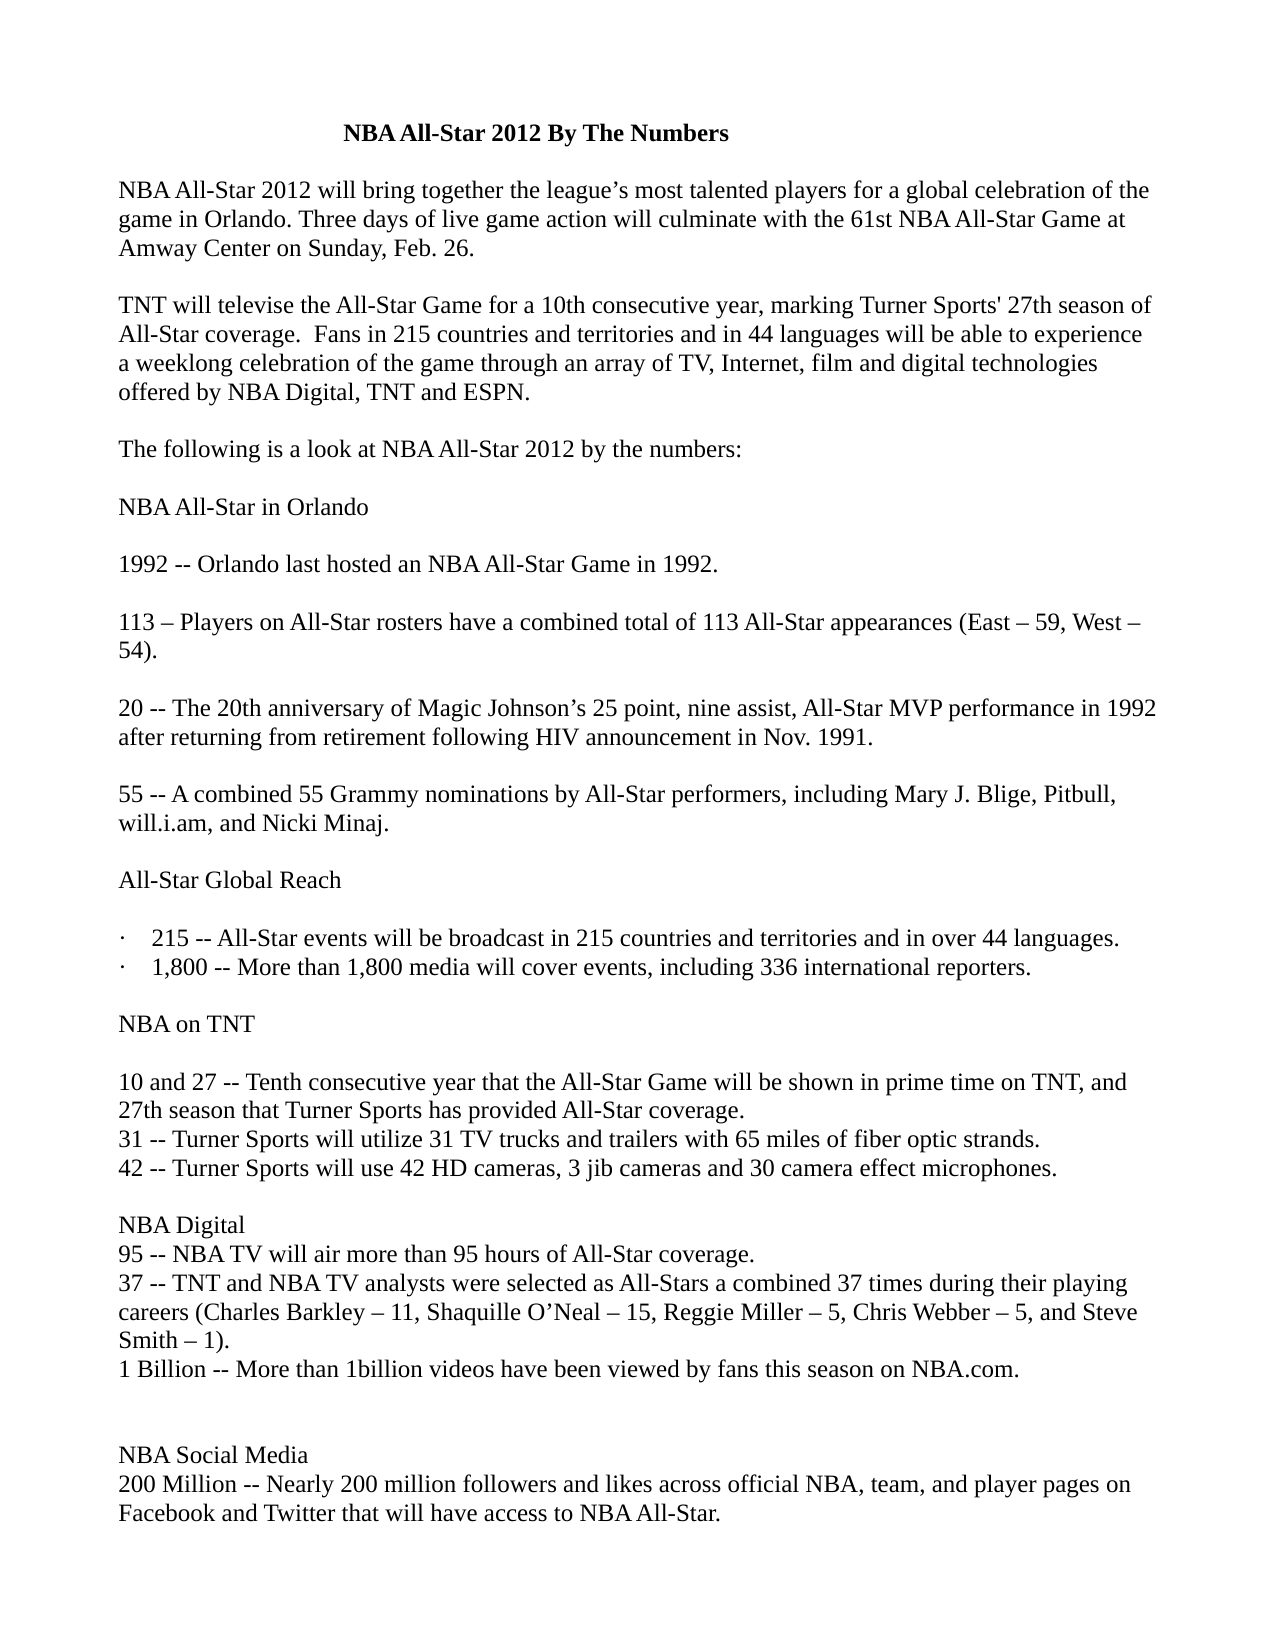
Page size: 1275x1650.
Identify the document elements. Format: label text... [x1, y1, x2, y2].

text NBA All-Star 2012 will bring together the league’s most talented players for a global celebration of the game in Orlando. Three days of live game action will culminate with the 61st NBA All-Star Game at Amway Center on Sunday, Feb. 26. [118, 176, 1157, 262]
text 55 -- A combined 55 Grammy nominations by All-Star performers, including Mary J. Blige, Pitbull, will.i.am, and Nicki Minaj. [118, 779, 1157, 837]
text NBA Social Media [118, 1441, 1157, 1469]
text NBA All-Star 2012 By The Numbers [118, 118, 1157, 147]
text 1992 -- Orlando last hosted an NBA All-Star Game in 1992. [118, 549, 1157, 578]
text NBA All-Star in Orlando [118, 492, 1157, 521]
text 95 -- NBA TV will air more than 95 hours of All-Star coverage. [118, 1239, 1157, 1268]
text The following is a look at NBA All-Star 2012 by the numbers: [118, 434, 1157, 463]
text NBA Digital [118, 1211, 1157, 1239]
text · 215 -- All-Star events will be broadcast in 215 countries and territories and in over 44 languages. [118, 923, 1157, 952]
text 31 -- Turner Sports will utilize 31 TV trucks and trailers with 65 miles of fiber optic strands. [118, 1124, 1157, 1153]
text · 1,800 -- More than 1,800 media will cover events, including 336 international reporters. [118, 952, 1157, 981]
text TNT will televise the All-Star Game for a 10th consecutive year, marking Turner Sports' 27th season of All-Star coverage. Fans in 215 countries and territories and in 44 languages will be able to experience a weeklong celebration of the game through an array of TV, Internet, film and digital technologies offered by NBA Digital, TNT and ESPN. [118, 291, 1157, 406]
text 42 -- Turner Sports will use 42 HD cameras, 3 jib cameras and 30 camera effect microphones. [118, 1153, 1157, 1182]
text 200 Million -- Nearly 200 million followers and likes across official NBA, team, and player pages on Facebook and Twitter that will have access to NBA All-Star. [118, 1469, 1157, 1527]
text 37 -- TNT and NBA TV analysts were selected as All-Stars a combined 37 times during their playing careers (Charles Barkley – 11, Shaquille O’Neal – 15, Reggie Miller – 5, Chris Webber – 5, and Steve Smith – 1). [118, 1268, 1157, 1354]
text 113 – Players on All-Star rosters have a combined total of 113 All-Star appearances (East – 59, West – 54). [118, 607, 1157, 664]
text 20 -- The 20th anniversary of Magic Johnson’s 25 point, nine assist, All-Star MVP performance in 1992 after returning from retirement following HIV announcement in Nov. 1991. [118, 693, 1157, 751]
text NBA on TNT [118, 1009, 1157, 1038]
text All-Star Global Reach [118, 866, 1157, 894]
text 1 Billion -- More than 1billion videos have been viewed by fans this season on NBA.com. [118, 1354, 1157, 1383]
text 10 and 27 -- Tenth consecutive year that the All-Star Game will be shown in prime time on TNT, and 27th season that Turner Sports has provided All-Star coverage. [118, 1067, 1157, 1124]
